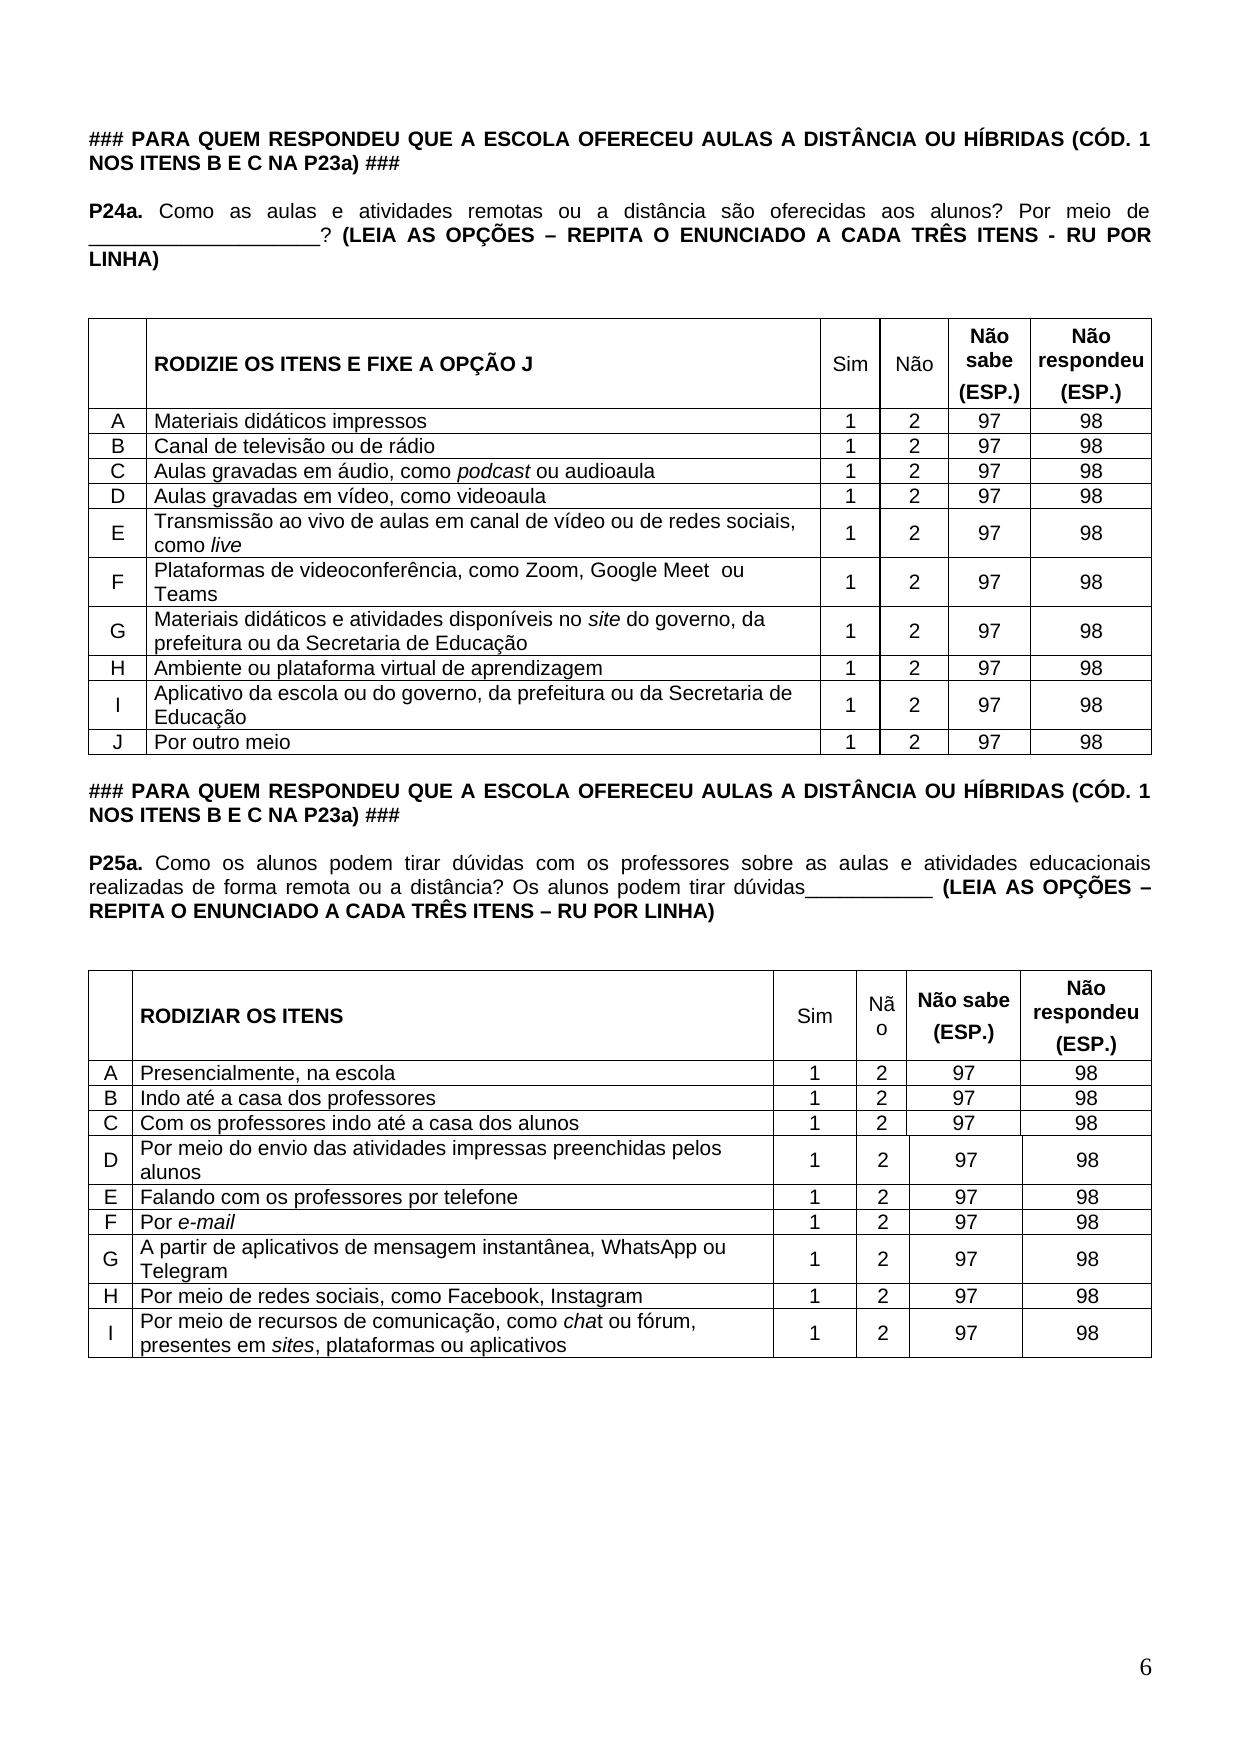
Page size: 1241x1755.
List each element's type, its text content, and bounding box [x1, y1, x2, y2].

table_cell 1 [774, 1111, 856, 1135]
table_cell Por meio do envio das atividades impressas preenchidas pelos alunos [133, 1136, 773, 1184]
table_header RODIZIAR OS ITENS [133, 971, 773, 1060]
table_cell 98 [1031, 509, 1151, 557]
table_cell 97 [910, 1136, 1022, 1184]
table_cell 1 [774, 1284, 856, 1308]
table_cell H [89, 1284, 132, 1308]
table_cell 1 [774, 1061, 856, 1085]
table_cell 1 [821, 434, 879, 458]
table_cell J [89, 730, 146, 754]
table_cell Transmissão ao vivo de aulas em canal de vídeo ou de redes sociais, como live [147, 509, 820, 557]
table_cell 1 [774, 1309, 856, 1357]
table_cell 1 [774, 1185, 856, 1209]
table_cell 2 [857, 1086, 906, 1110]
table_cell 97 [949, 434, 1030, 458]
table_cell 2 [881, 409, 948, 433]
table_cell 1 [774, 1210, 856, 1234]
table_header Não sabe (ESP.) [949, 319, 1030, 408]
table_cell Canal de televisão ou de rádio [147, 434, 820, 458]
table_cell E [89, 1185, 132, 1209]
table_cell 98 [1023, 1185, 1151, 1209]
table_cell Presencialmente, na escola [133, 1061, 773, 1085]
table_cell Materiais didáticos impressos [147, 409, 820, 433]
table_header Sim [774, 971, 856, 1060]
table_cell Aulas gravadas em vídeo, como videoaula [147, 484, 820, 508]
table_cell 2 [857, 1284, 909, 1308]
table_cell 2 [857, 1309, 909, 1357]
table_cell 97 [949, 730, 1030, 754]
table_cell Com os professores indo até a casa dos alunos [133, 1111, 773, 1135]
table_header RODIZIE OS ITENS E FIXE A OPÇÃO J [147, 319, 820, 408]
table_cell I [89, 1309, 132, 1357]
table_cell 2 [881, 509, 948, 557]
table_cell G [89, 1235, 132, 1283]
table_cell D [89, 484, 146, 508]
table_cell 2 [857, 1061, 906, 1085]
table_cell 97 [907, 1086, 1020, 1110]
table_cell 97 [910, 1210, 1022, 1234]
table_cell 97 [949, 681, 1030, 729]
table_cell 98 [1023, 1136, 1151, 1184]
table_cell Indo até a casa dos professores [133, 1086, 773, 1110]
table_cell 98 [1023, 1284, 1151, 1308]
table_cell A [89, 1061, 132, 1085]
table_cell 1 [821, 484, 879, 508]
table_cell 2 [857, 1185, 909, 1209]
table_cell 1 [774, 1086, 856, 1110]
table_cell B [89, 434, 146, 458]
table_cell 2 [857, 1235, 909, 1283]
table_cell 1 [821, 730, 879, 754]
table_cell 1 [821, 607, 879, 655]
table_cell H [89, 656, 146, 680]
table_cell 98 [1031, 434, 1151, 458]
table_cell 2 [881, 656, 948, 680]
table_cell Por meio de recursos de comunicação, como chat ou fórum, presentes em sites, plataformas ou aplicativos [133, 1309, 773, 1357]
table_cell 98 [1023, 1309, 1151, 1357]
table_cell F [89, 1210, 132, 1234]
table_cell 97 [949, 459, 1030, 483]
table_header [89, 971, 132, 1060]
text ### PARA QUEM RESPONDEU QUE A ESCOLA OFERECEU AULAS A DISTÂNCIA OU HÍBRIDAS (CÓD. 1 NOS ITENS B E C NA P23a) ### [89, 127, 1152, 174]
table_cell Por meio de redes sociais, como Facebook, Instagram [133, 1284, 773, 1308]
table_cell 97 [910, 1309, 1022, 1357]
table_cell I [89, 681, 146, 729]
table_cell A partir de aplicativos de mensagem instantânea, WhatsApp ou Telegram [133, 1235, 773, 1283]
table_cell 97 [949, 607, 1030, 655]
table_cell Plataformas de videoconferência, como Zoom, Google Meet ou Teams [147, 558, 820, 606]
table_cell Por e-mail [133, 1210, 773, 1234]
table_cell 1 [821, 656, 879, 680]
table_cell 2 [881, 558, 948, 606]
table_cell A [89, 409, 146, 433]
table_cell 98 [1023, 1235, 1151, 1283]
table_cell Por outro meio [147, 730, 820, 754]
table_cell C [89, 1111, 132, 1135]
table_cell 2 [857, 1210, 909, 1234]
table_cell 97 [949, 484, 1030, 508]
table_cell C [89, 459, 146, 483]
table_cell 2 [881, 459, 948, 483]
table_cell 1 [821, 509, 879, 557]
table_cell 1 [821, 409, 879, 433]
table_cell 98 [1031, 459, 1151, 483]
table_cell Falando com os professores por telefone [133, 1185, 773, 1209]
table_cell 97 [910, 1185, 1022, 1209]
table_cell 97 [907, 1111, 1020, 1135]
table_cell 2 [857, 1136, 909, 1184]
table_cell 1 [774, 1235, 856, 1283]
table_cell 2 [881, 607, 948, 655]
table_cell Aplicativo da escola ou do governo, da prefeitura ou da Secretaria de Educação [147, 681, 820, 729]
table_header Não sabe (ESP.) [907, 971, 1020, 1060]
table_cell D [89, 1136, 132, 1184]
table_cell 98 [1031, 409, 1151, 433]
table_cell G [89, 607, 146, 655]
table_cell 98 [1031, 607, 1151, 655]
table_cell Aulas gravadas em áudio, como podcast ou audioaula [147, 459, 820, 483]
table_cell 98 [1023, 1210, 1151, 1234]
table_cell E [89, 509, 146, 557]
table_cell B [89, 1086, 132, 1110]
table_cell 98 [1031, 730, 1151, 754]
table_header Não [881, 319, 948, 408]
text ### PARA QUEM RESPONDEU QUE A ESCOLA OFERECEU AULAS A DISTÂNCIA OU HÍBRIDAS (CÓD. 1 NOS ITENS B E C NA P23a) ### [89, 779, 1152, 827]
table_cell 98 [1021, 1061, 1151, 1085]
table_cell 97 [949, 558, 1030, 606]
table_header Sim [821, 319, 879, 408]
table_cell 2 [857, 1111, 906, 1135]
table_cell 2 [881, 730, 948, 754]
table_cell 1 [821, 459, 879, 483]
table_header Não respondeu (ESP.) [1021, 971, 1151, 1060]
table_header Não [857, 971, 906, 1060]
table_cell 1 [774, 1136, 856, 1184]
table_cell 98 [1031, 656, 1151, 680]
table_cell 97 [907, 1061, 1020, 1085]
table_cell 2 [881, 434, 948, 458]
table_cell 97 [910, 1284, 1022, 1308]
table_cell 98 [1021, 1111, 1151, 1135]
table_cell 97 [910, 1235, 1022, 1283]
table_cell F [89, 558, 146, 606]
table_cell 2 [881, 681, 948, 729]
table_cell 97 [949, 656, 1030, 680]
table_cell 1 [821, 558, 879, 606]
table_cell 2 [881, 484, 948, 508]
table_cell 98 [1031, 484, 1151, 508]
table_header [89, 319, 146, 408]
text P25a. Como os alunos podem tirar dúvidas com os professores sobre as aulas e atividades educacionais realizadas de forma remota ou a distância? Os alunos podem tirar dúvidas___________ (LEIA AS OPÇÕES – REPITA O ENUNCIADO A CADA TRÊS ITENS – RU POR LINHA) [89, 851, 1152, 922]
table_cell Ambiente ou plataforma virtual de aprendizagem [147, 656, 820, 680]
table_cell 97 [949, 409, 1030, 433]
table_cell 98 [1021, 1086, 1151, 1110]
table_cell 97 [949, 509, 1030, 557]
table_header Não respondeu (ESP.) [1031, 319, 1151, 408]
table_cell 1 [821, 681, 879, 729]
text P24a. Como as aulas e atividades remotas ou a distância são oferecidas aos alunos? Por meio de ____________________? (LEIA AS OPÇÕES – REPITA O ENUNCIADO A CADA TRÊS ITENS - RU POR LINHA) [89, 198, 1152, 270]
table_cell Materiais didáticos e atividades disponíveis no site do governo, da prefeitura ou da Secretaria de Educação [147, 607, 820, 655]
table_cell 98 [1031, 558, 1151, 606]
table_cell 98 [1031, 681, 1151, 729]
